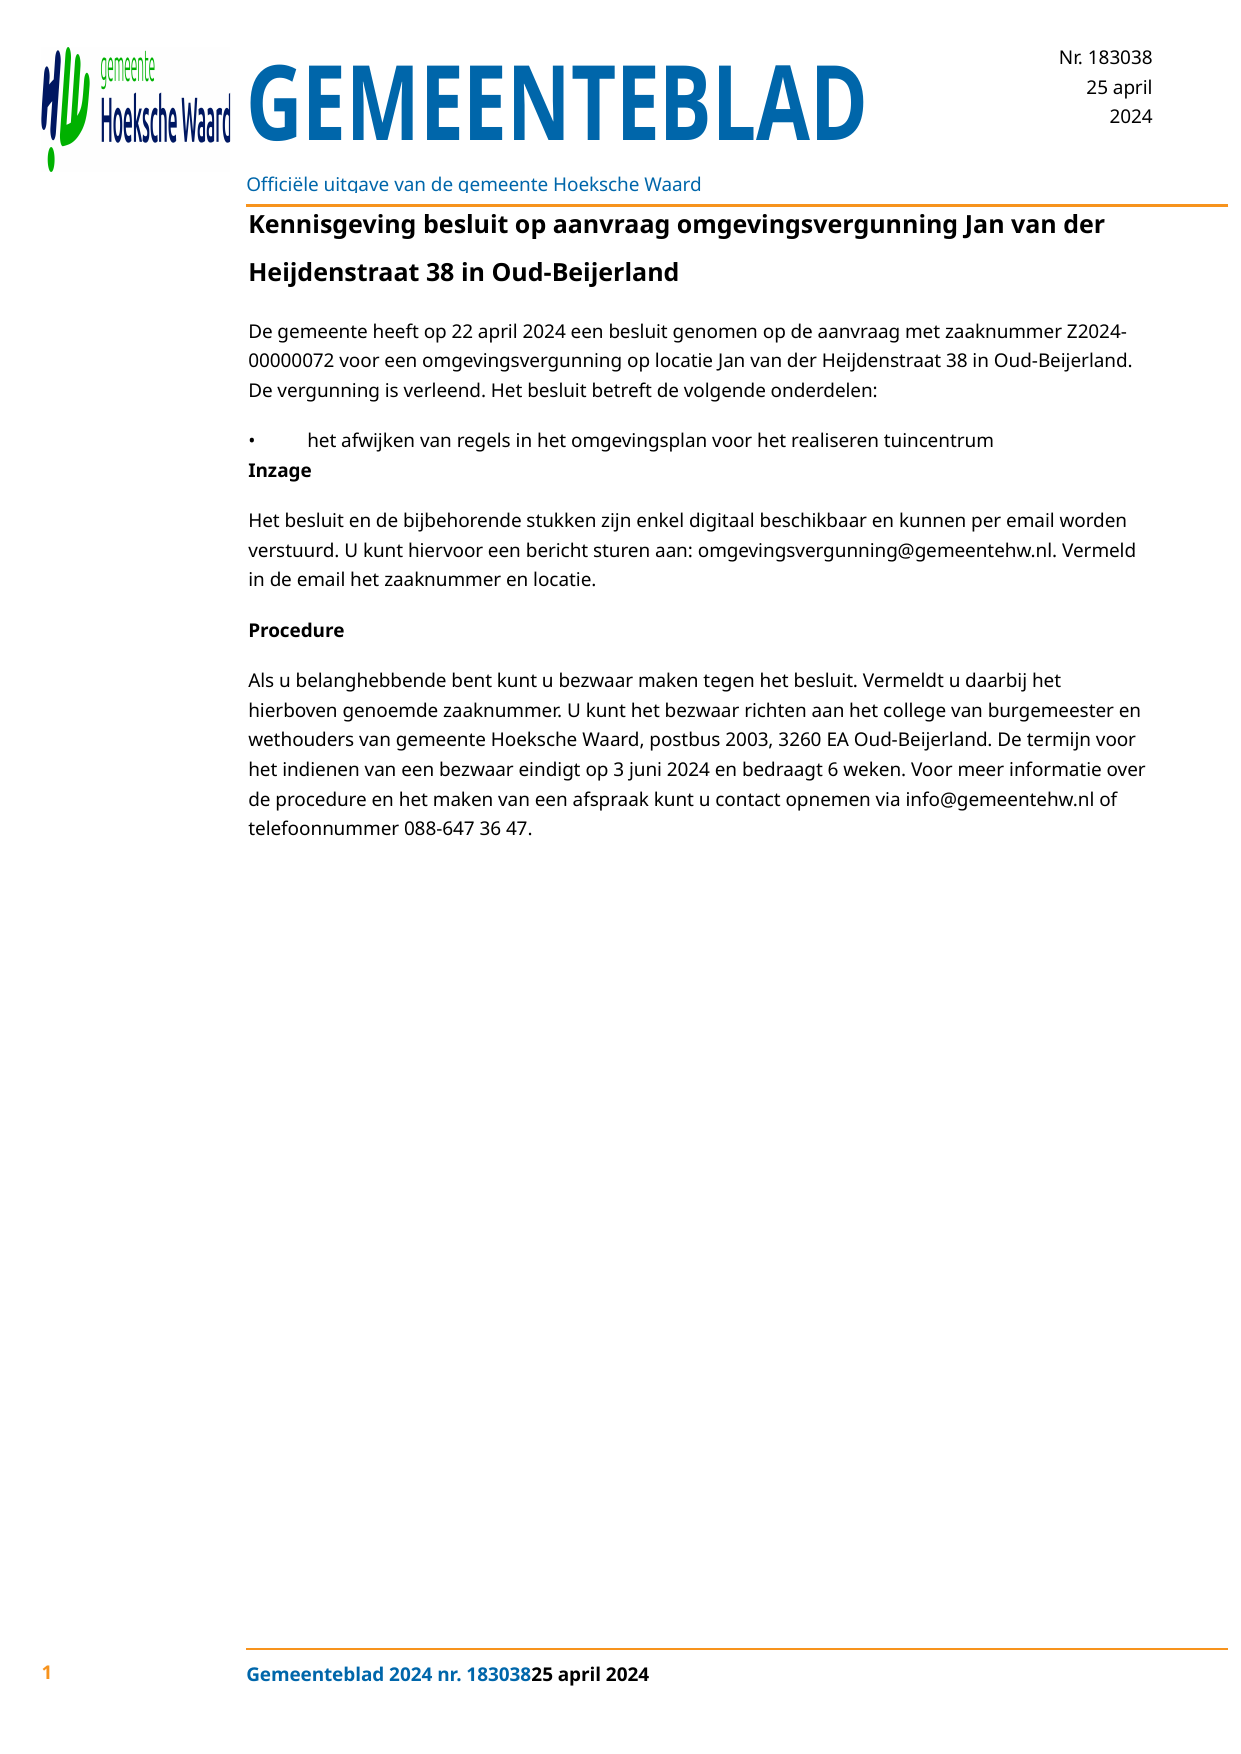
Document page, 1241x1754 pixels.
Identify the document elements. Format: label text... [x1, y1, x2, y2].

text Inzage [248, 457, 1152, 483]
text Het besluit en de bijbehorende stukken zijn enkel digitaal beschikbaar en kunnen per email worden verstuurd. U kunt hiervoor een bericht sturen aan: omgevingsvergunning@gemeentehw.nl. Vermeld in de email het zaaknummer en locatie. [248, 507, 1152, 592]
list het afwijken van regels in het omgevingsplan voor het realiseren tuincentrum [248, 427, 1152, 453]
text De gemeente heeft op 22 april 2024 een besluit genomen op de aanvraag met zaaknummer Z2024-00000072 voor een omgevingsvergunning op locatie Jan van der Heijdenstraat 38 in Oud-Beijerland. De vergunning is verleend. Het besluit betreft de volgende onderdelen: [248, 318, 1152, 403]
text Procedure [248, 617, 1152, 643]
picture [41, 47, 231, 172]
text Als u belanghebbende bent kunt u bezwaar maken tegen het besluit. Vermeldt u daarbij het hierboven genoemde zaaknummer. U kunt het bezwaar richten aan het college van burgemeester en wethouders van gemeente Hoeksche Waard, postbus 2003, 3260 EA Oud-Beijerland. De termijn voor het indienen van een bezwaar eindigt op 3 juni 2024 en bedraagt 6 weken. Voor meer informatie over de procedure en het maken van een afspraak kunt u contact opnemen via info@gemeentehw.nl of telefoonnummer 088-647 36 47. [248, 667, 1152, 841]
text Kennisgeving besluit op aanvraag omgevingsvergunning Jan van der Heijdenstraat 38 in Oud-Beijerland [248, 207, 1152, 288]
